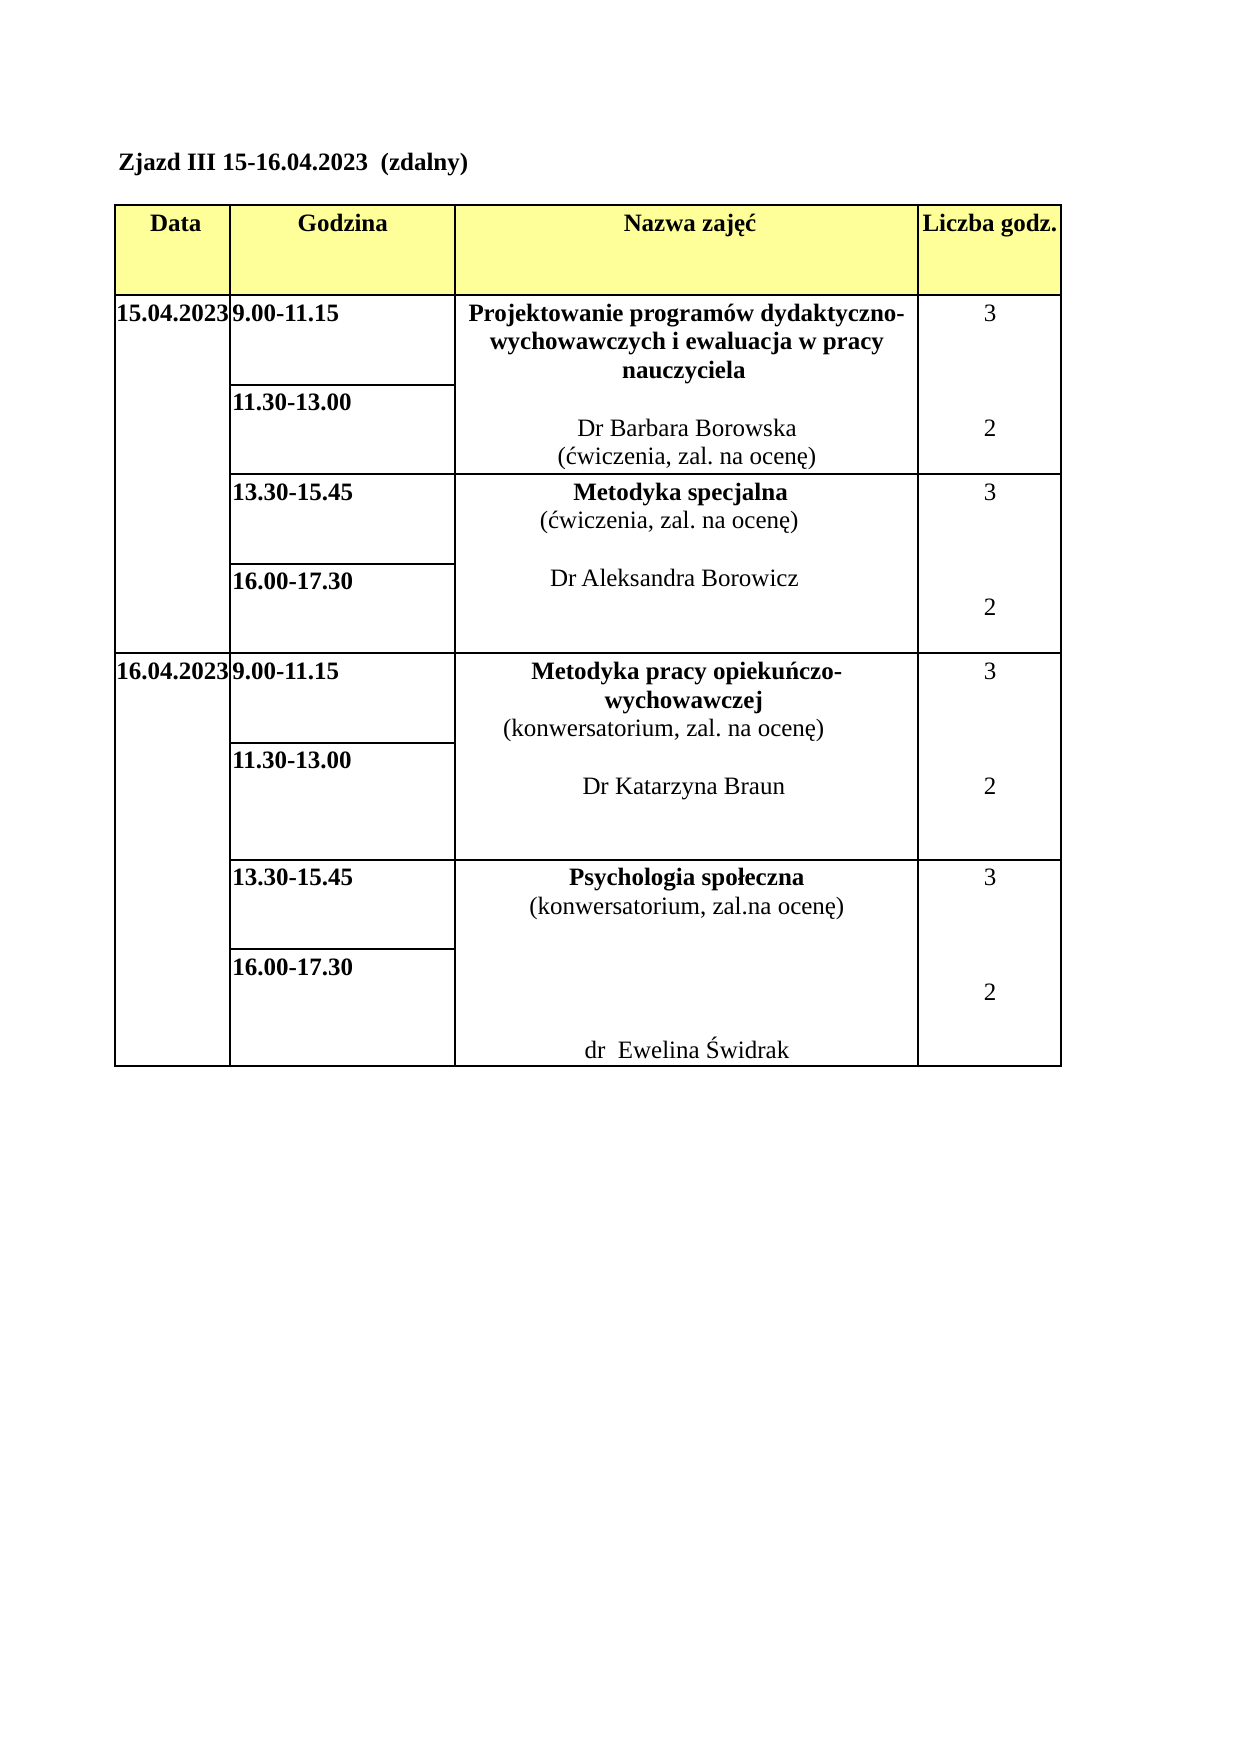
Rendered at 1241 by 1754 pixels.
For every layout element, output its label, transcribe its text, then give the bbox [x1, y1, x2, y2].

table_cell Projektowanie programów dydaktyczno-wychowawczych i ewaluacja w pracy nauczyciela Dr Barbara Borowska (ćwiczenia, zal. na ocenę) [456, 296, 917, 473]
table_cell Metodyka specjalna (ćwiczenia, zal. na ocenę) Dr Aleksandra Borowicz [456, 475, 917, 652]
table_cell 16.00-17.30 [231, 950, 454, 1065]
table_cell 9.00-11.15 [231, 654, 454, 742]
table_cell 3 2 [919, 861, 1060, 1065]
text Zjazd III 15-16.04.2023 (zdalny) [118, 147, 1122, 176]
table_cell 15.04.2023 [116, 296, 229, 652]
table_cell 3 2 [919, 296, 1060, 473]
table_header Data [116, 206, 229, 294]
table_cell 13.30-15.45 [231, 861, 454, 948]
table_header Godzina [231, 206, 454, 294]
table_header Liczba godz. [919, 206, 1060, 294]
table_header Nazwa zajęć [456, 206, 917, 294]
table_cell 16.04.2023 [116, 654, 229, 1065]
table_cell 3 2 [919, 475, 1060, 652]
table_cell 13.30-15.45 [231, 475, 454, 563]
table_cell 11.30-13.00 [231, 386, 454, 473]
table_cell 3 2 [919, 654, 1060, 859]
table_cell Metodyka pracy opiekuńczo-wychowawczej (konwersatorium, zal. na ocenę) Dr Katarzyna Braun [456, 654, 917, 859]
table_cell 9.00-11.15 [231, 296, 454, 383]
table_cell 16.00-17.30 [231, 565, 454, 652]
table_cell Psychologia społeczna (konwersatorium, zal.na ocenę) dr Ewelina Świdrak [456, 861, 917, 1065]
table_cell 11.30-13.00 [231, 744, 454, 859]
